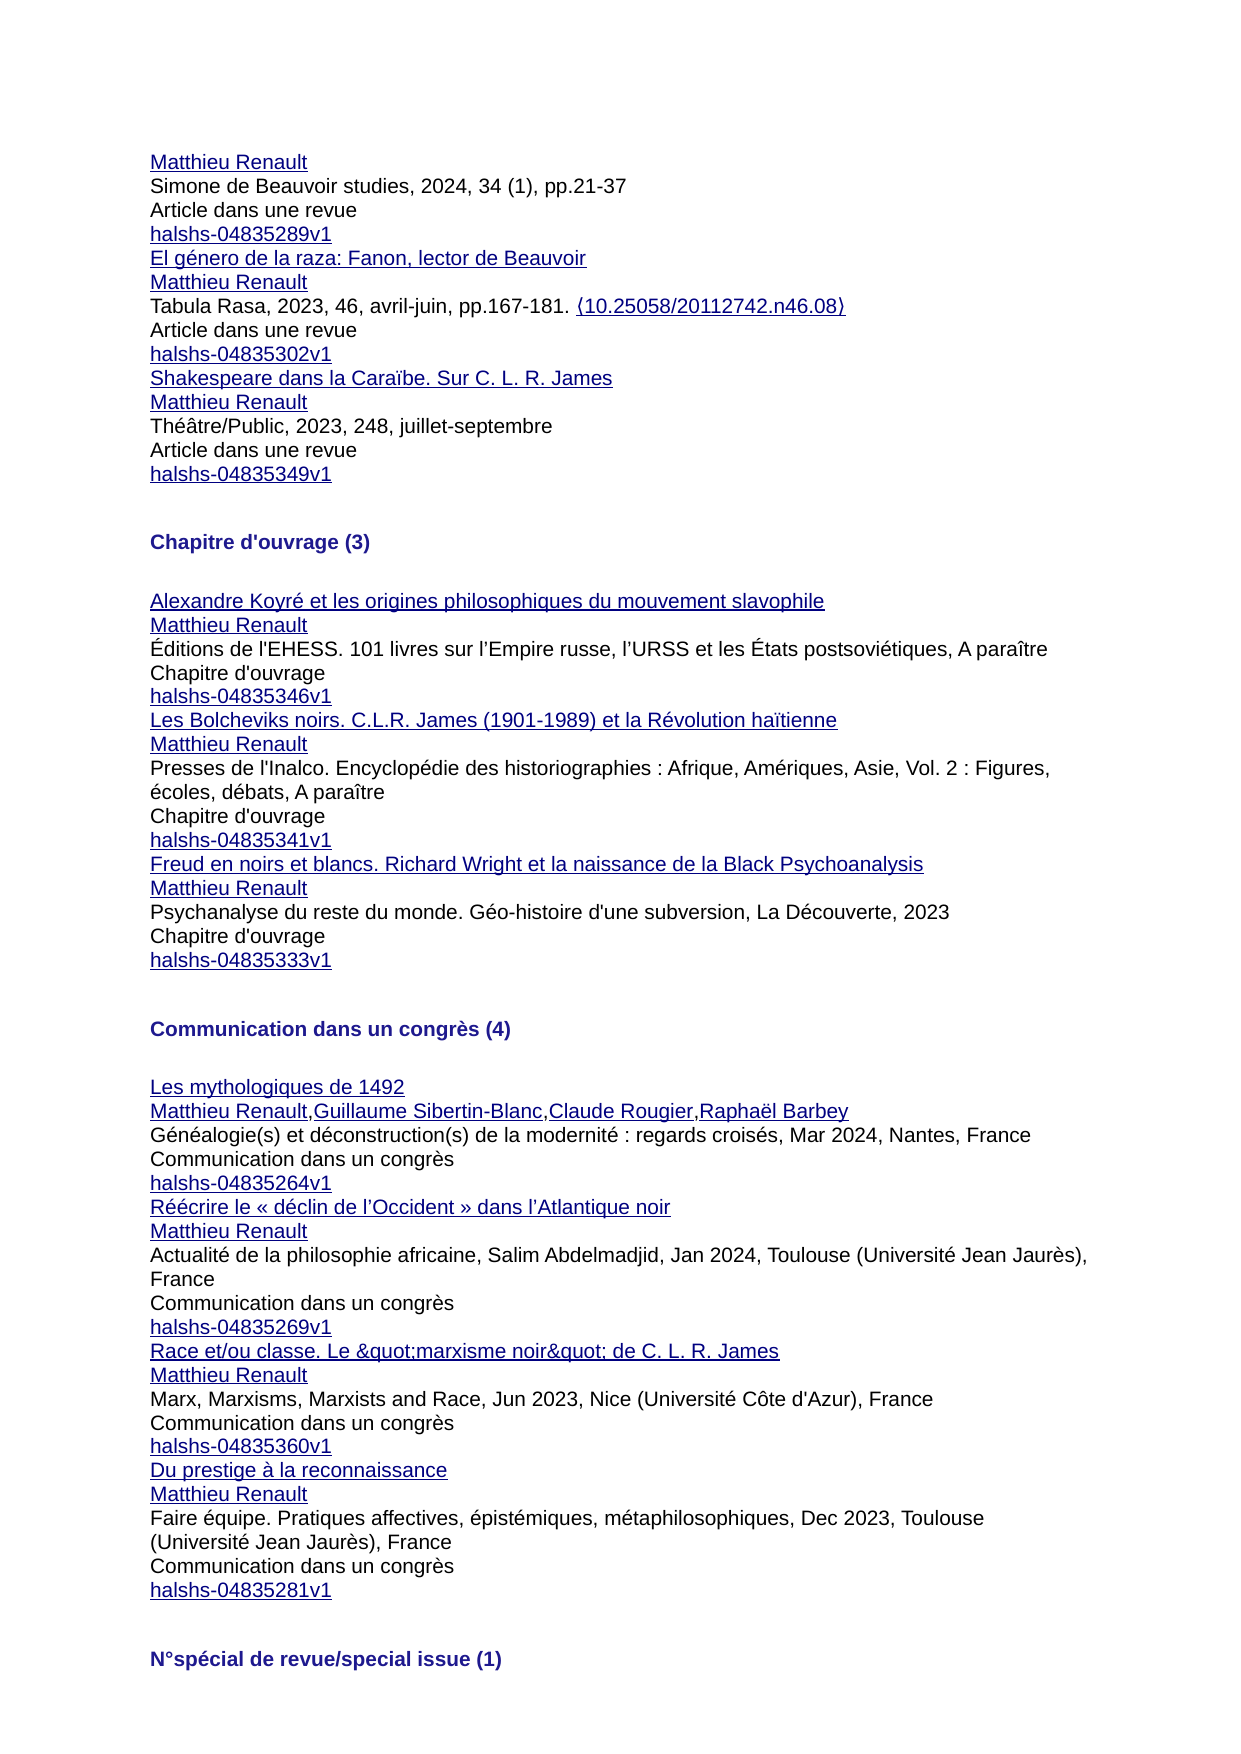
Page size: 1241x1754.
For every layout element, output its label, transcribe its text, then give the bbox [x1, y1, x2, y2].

table_cell Race et/ou classe. Le &quot;marxisme noir&quot; de C. L. R. James Matthieu Renault Marx, Marxisms, Marxists and Race, Jun 2023, Nice (Université Côte d'Azur), France Communication dans un congrès halshs-04835360v1 [150, 1339, 1090, 1458]
table_cell Shakespeare dans la Caraïbe. Sur C. L. R. James Matthieu Renault Théâtre/Public, 2023, 248, juillet-septembre Article dans une revue halshs-04835349v1 [150, 366, 1090, 485]
table_header Alexandre Koyré et les origines philosophiques du mouvement slavophile Matthieu Renault Éditions de l'EHESS. 101 livres sur l’Empire russe, l’URSS et les États postsoviétiques, A paraître Chapitre d'ouvrage halshs-04835346v1 [150, 589, 1090, 708]
subtitle Communication dans un congrès (4) [150, 1017, 1090, 1041]
table_cell Les Bolcheviks noirs. C.L.R. James (1901-1989) et la Révolution haïtienne Matthieu Renault Presses de l'Inalco. Encyclopédie des historiographies : Afrique, Amériques, Asie, Vol. 2 : Figures, écoles, débats, A paraître Chapitre d'ouvrage halshs-04835341v1 [150, 708, 1090, 852]
table_cell El género de la raza: Fanon, lector de Beauvoir Matthieu Renault Tabula Rasa, 2023, 46, avril-juin, pp.167-181. ⟨10.25058/20112742.n46.08⟩ Article dans une revue halshs-04835302v1 [150, 246, 1090, 366]
table_cell Du prestige à la reconnaissance Matthieu Renault Faire équipe. Pratiques affectives, épistémiques, métaphilosophiques, Dec 2023, Toulouse (Université Jean Jaurès), France Communication dans un congrès halshs-04835281v1 [150, 1458, 1090, 1602]
table_header Les mythologiques de 1492 Matthieu Renault,Guillaume Sibertin-Blanc,Claude Rougier,Raphaël Barbey Généalogie(s) et déconstruction(s) de la modernité : regards croisés, Mar 2024, Nantes, France Communication dans un congrès halshs-04835264v1 [150, 1075, 1090, 1195]
subtitle Chapitre d'ouvrage (3) [150, 530, 1090, 554]
table_header Matthieu Renault Simone de Beauvoir studies, 2024, 34 (1), pp.21-37 Article dans une revue halshs-04835289v1 [150, 150, 1090, 246]
table_cell Réécrire le « déclin de l’Occident » dans l’Atlantique noir Matthieu Renault Actualité de la philosophie africaine, Salim Abdelmadjid, Jan 2024, Toulouse (Université Jean Jaurès), France Communication dans un congrès halshs-04835269v1 [150, 1195, 1090, 1338]
table_cell Freud en noirs et blancs. Richard Wright et la naissance de la Black Psychoanalysis Matthieu Renault Psychanalyse du reste du monde. Géo-histoire d'une subversion, La Découverte, 2023 Chapitre d'ouvrage halshs-04835333v1 [150, 852, 1090, 972]
subtitle N°spécial de revue/special issue (1) [150, 1647, 1090, 1671]
